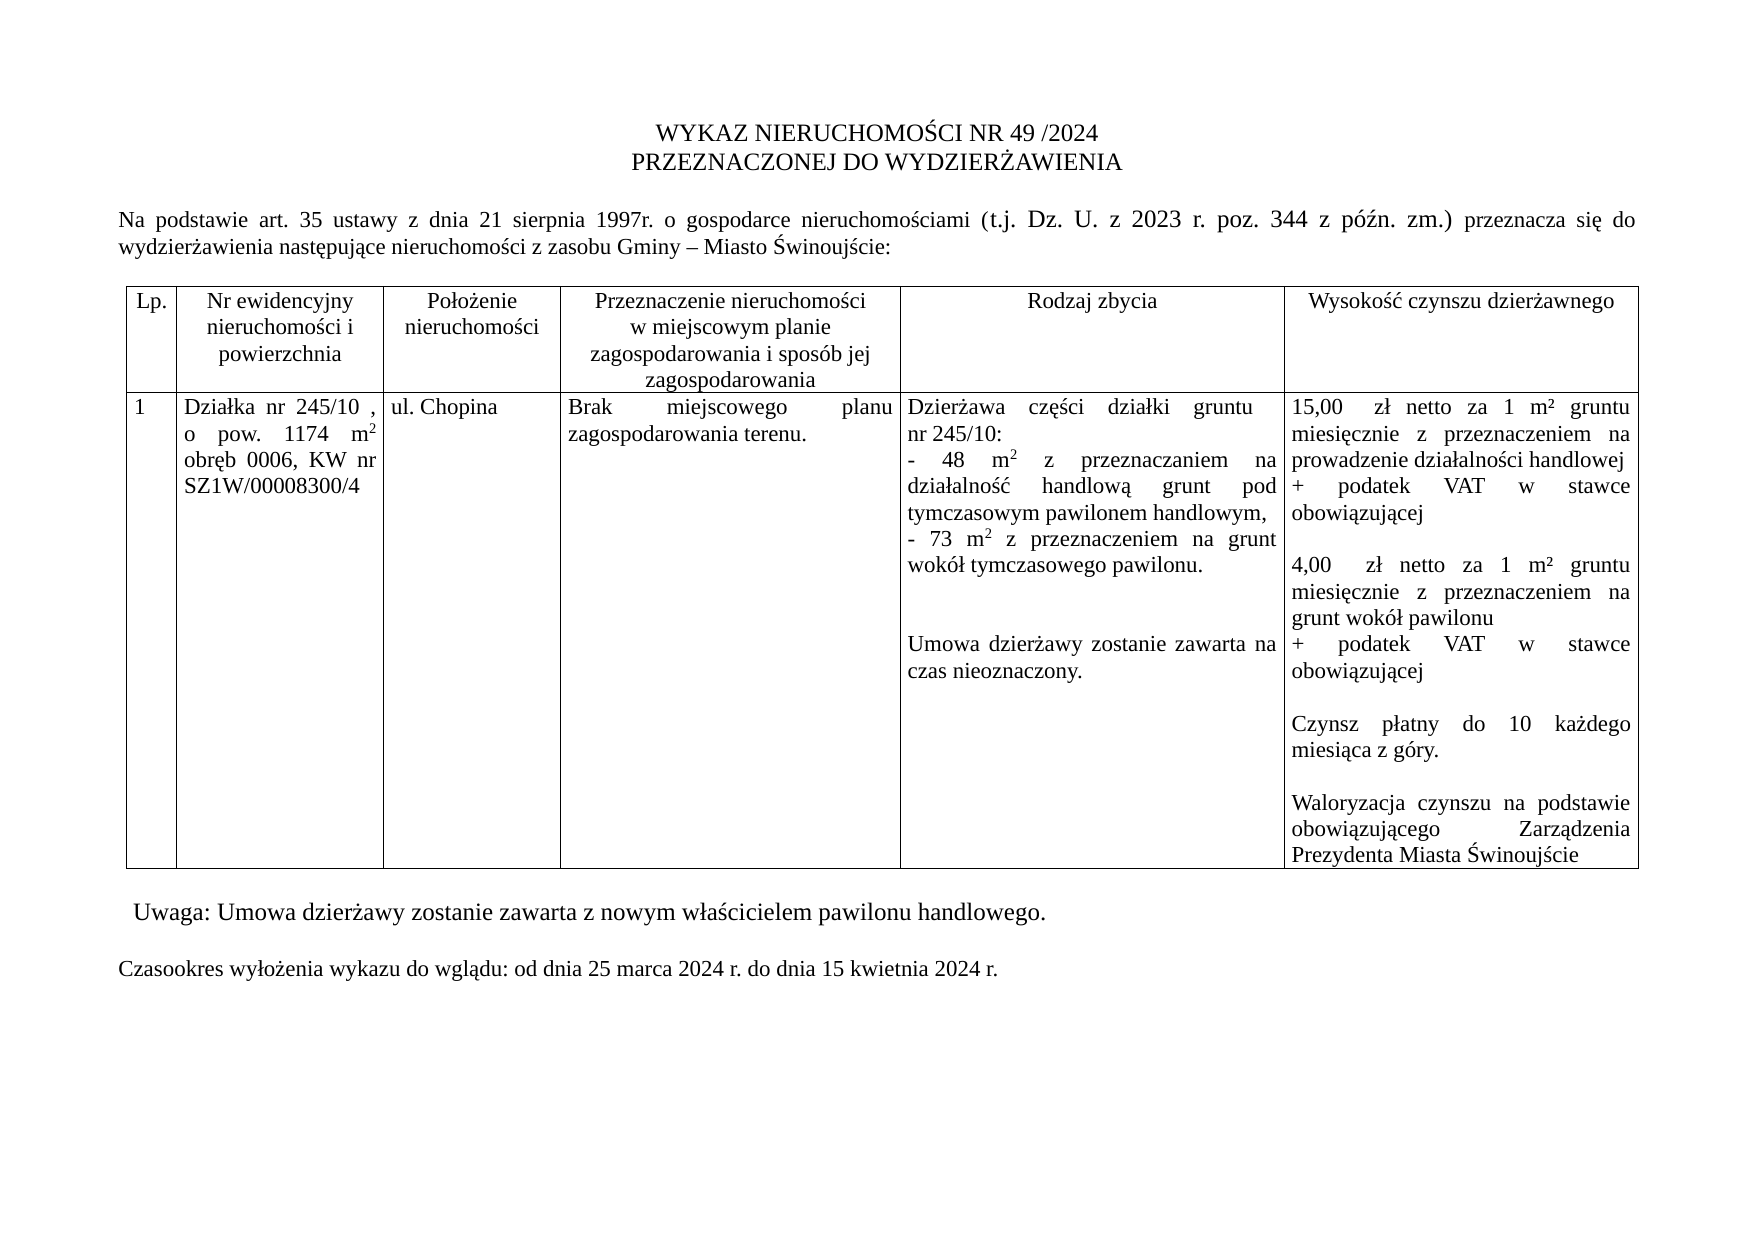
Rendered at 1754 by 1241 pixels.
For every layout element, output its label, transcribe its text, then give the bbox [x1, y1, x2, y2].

text WYKAZ NIERUCHOMOŚCI NR 49 /2024 [118, 118, 1636, 147]
table_header Wysokość czynszu dzierżawnego [1285, 287, 1638, 392]
text Czasookres wyłożenia wykazu do wglądu: od dnia 25 marca 2024 r. do dnia 15 kwietnia 2024 r. [118, 955, 1636, 981]
text Na podstawie art. 35 ustawy z dnia 21 sierpnia 1997r. o gospodarce nieruchomościami (t.j. Dz. U. z 2023 r. poz. 344 z późn. zm.) przeznacza się do wydzierżawienia następujące nieruchomości z zasobu Gminy – Miasto Świnoujście: [118, 204, 1636, 259]
table_cell Brak miejscowego planu zagospodarowania terenu. [561, 393, 900, 868]
table_cell Działka nr 245/10 , o pow. 1174 m2 obręb 0006, KW nr SZ1W/00008300/4 [177, 393, 383, 868]
table_cell 15,00 zł netto za 1 m² gruntu miesięcznie z przeznaczeniem na prowadzenie działalności handlowej + podatek VAT w stawce obowiązującej 4,00 zł netto za 1 m² gruntu miesięcznie z przeznaczeniem na grunt wokół pawilonu + podatek VAT w stawce obowiązującej Czynsz płatny do 10 każdego miesiąca z góry. Waloryzacja czynszu na podstawie obowiązującego Zarządzenia Prezydenta Miasta Świnoujście [1285, 393, 1638, 868]
table_cell ul. Chopina [384, 393, 560, 868]
table_header Lp. [127, 287, 176, 392]
table_header Rodzaj zbycia [901, 287, 1284, 392]
text PRZEZNACZONEJ DO WYDZIERŻAWIENIA [118, 147, 1636, 176]
text Uwaga: Umowa dzierżawy zostanie zawarta z nowym właścicielem pawilonu handlowego. [133, 897, 1636, 926]
table_header Nr ewidencyjny nieruchomości i powierzchnia [177, 287, 383, 392]
table_cell Dzierżawa części działki gruntu nr 245/10: - 48 m2 z przeznaczaniem na działalność handlową grunt pod tymczasowym pawilonem handlowym, - 73 m2 z przeznaczeniem na grunt wokół tymczasowego pawilonu. Umowa dzierżawy zostanie zawarta na czas nieoznaczony. [901, 393, 1284, 868]
table_header Przeznaczenie nieruchomości w miejscowym planie zagospodarowania i sposób jej zagospodarowania [561, 287, 900, 392]
table_cell 1 [127, 393, 176, 868]
table_header Położenie nieruchomości [384, 287, 560, 392]
